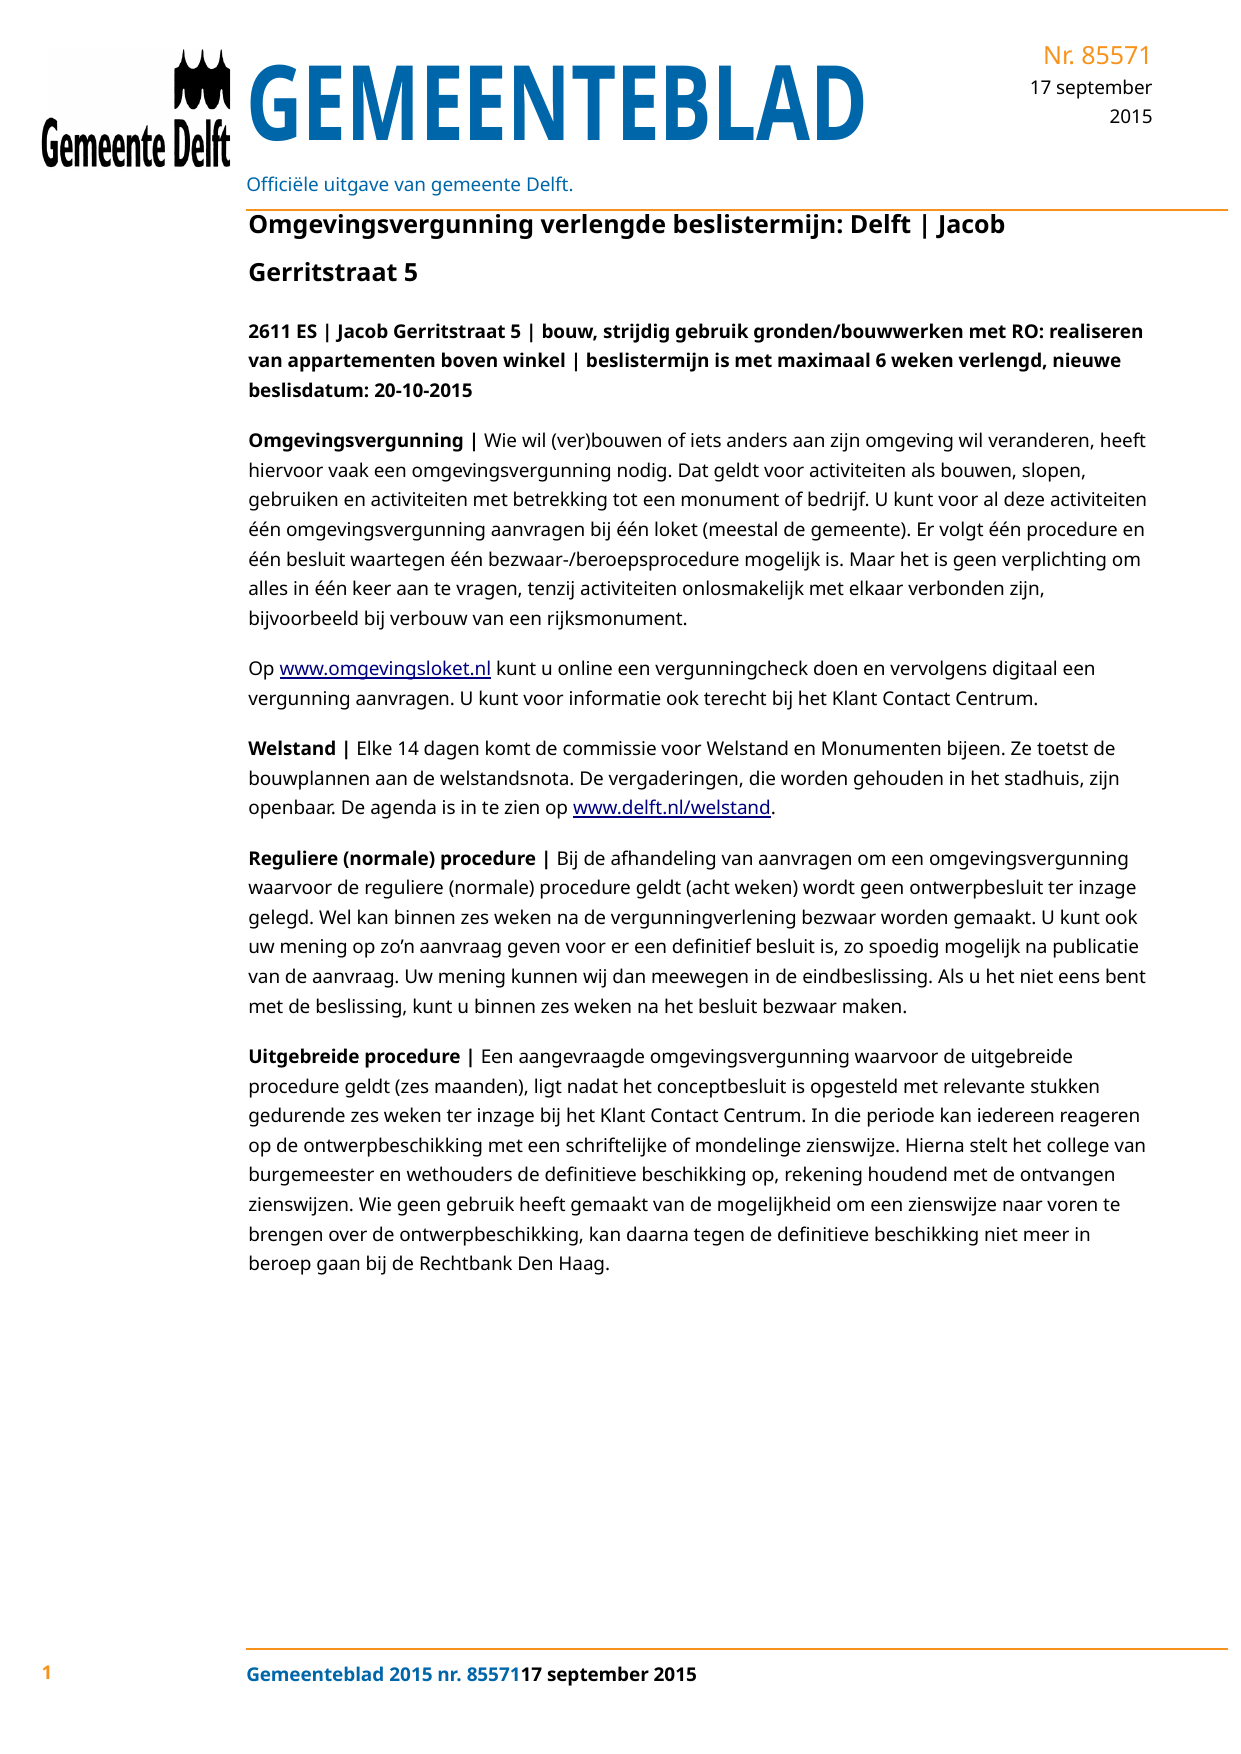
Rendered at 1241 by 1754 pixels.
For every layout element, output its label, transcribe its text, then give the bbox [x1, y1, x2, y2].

picture [41, 47, 231, 172]
text Omgevingsvergunning | Wie wil (ver)bouwen of iets anders aan zijn omgeving wil veranderen, heeft hiervoor vaak een omgevingsvergunning nodig. Dat geldt voor activiteiten als bouwen, slopen, gebruiken en activiteiten met betrekking tot een monument of bedrijf. U kunt voor al deze activiteiten één omgevingsvergunning aanvragen bij één loket (meestal de gemeente). Er volgt één procedure en één besluit waartegen één bezwaar-/beroepsprocedure mogelijk is. Maar het is geen verplichting om alles in één keer aan te vragen, tenzij activiteiten onlosmakelijk met elkaar verbonden zijn, bijvoorbeeld bij verbouw van een rijksmonument. [248, 427, 1152, 631]
text 2611 ES | Jacob Gerritstraat 5 | bouw, strijdig gebruik gronden/bouwwerken met RO: realiseren van appartementen boven winkel | beslistermijn is met maximaal 6 weken verlengd, nieuwe beslisdatum: 20-10-2015 [248, 318, 1152, 403]
text Omgevingsvergunning verlengde beslistermijn: Delft | Jacob Gerritstraat 5 [248, 211, 1152, 288]
text Uitgebreide procedure | Een aangevraagde omgevingsvergunning waarvoor de uitgebreide procedure geldt (zes maanden), ligt nadat het conceptbesluit is opgesteld met relevante stukken gedurende zes weken ter inzage bij het Klant Contact Centrum. In die periode kan iedereen reageren op de ontwerpbeschikking met een schriftelijke of mondelinge zienswijze. Hierna stelt het college van burgemeester en wethouders de definitieve beschikking op, rekening houdend met de ontvangen zienswijzen. Wie geen gebruik heeft gemaakt van de mogelijkheid om een zienswijze naar voren te brengen over de ontwerpbeschikking, kan daarna tegen de definitieve beschikking niet meer in beroep gaan bij de Rechtbank Den Haag. [248, 1043, 1152, 1276]
text Welstand | Elke 14 dagen komt de commissie voor Welstand en Monumenten bijeen. Ze toetst de bouwplannen aan de welstandsnota. De vergaderingen, die worden gehouden in het stadhuis, zijn openbaar. De agenda is in te zien op www.delft.nl/welstand. [248, 735, 1152, 820]
text Op www.omgevingsloket.nl kunt u online een vergunningcheck doen en vervolgens digitaal een vergunning aanvragen. U kunt voor informatie ook terecht bij het Klant Contact Centrum. [248, 655, 1152, 711]
text Reguliere (normale) procedure | Bij de afhandeling van aanvragen om een omgevingsvergunning waarvoor de reguliere (normale) procedure geldt (acht weken) wordt geen ontwerpbesluit ter inzage gelegd. Wel kan binnen zes weken na de vergunningverlening bezwaar worden gemaakt. U kunt ook uw mening op zo’n aanvraag geven voor er een definitief besluit is, zo spoedig mogelijk na publicatie van de aanvraag. Uw mening kunnen wij dan meewegen in de eindbeslissing. Als u het niet eens bent met de beslissing, kunt u binnen zes weken na het besluit bezwaar maken. [248, 845, 1152, 1019]
